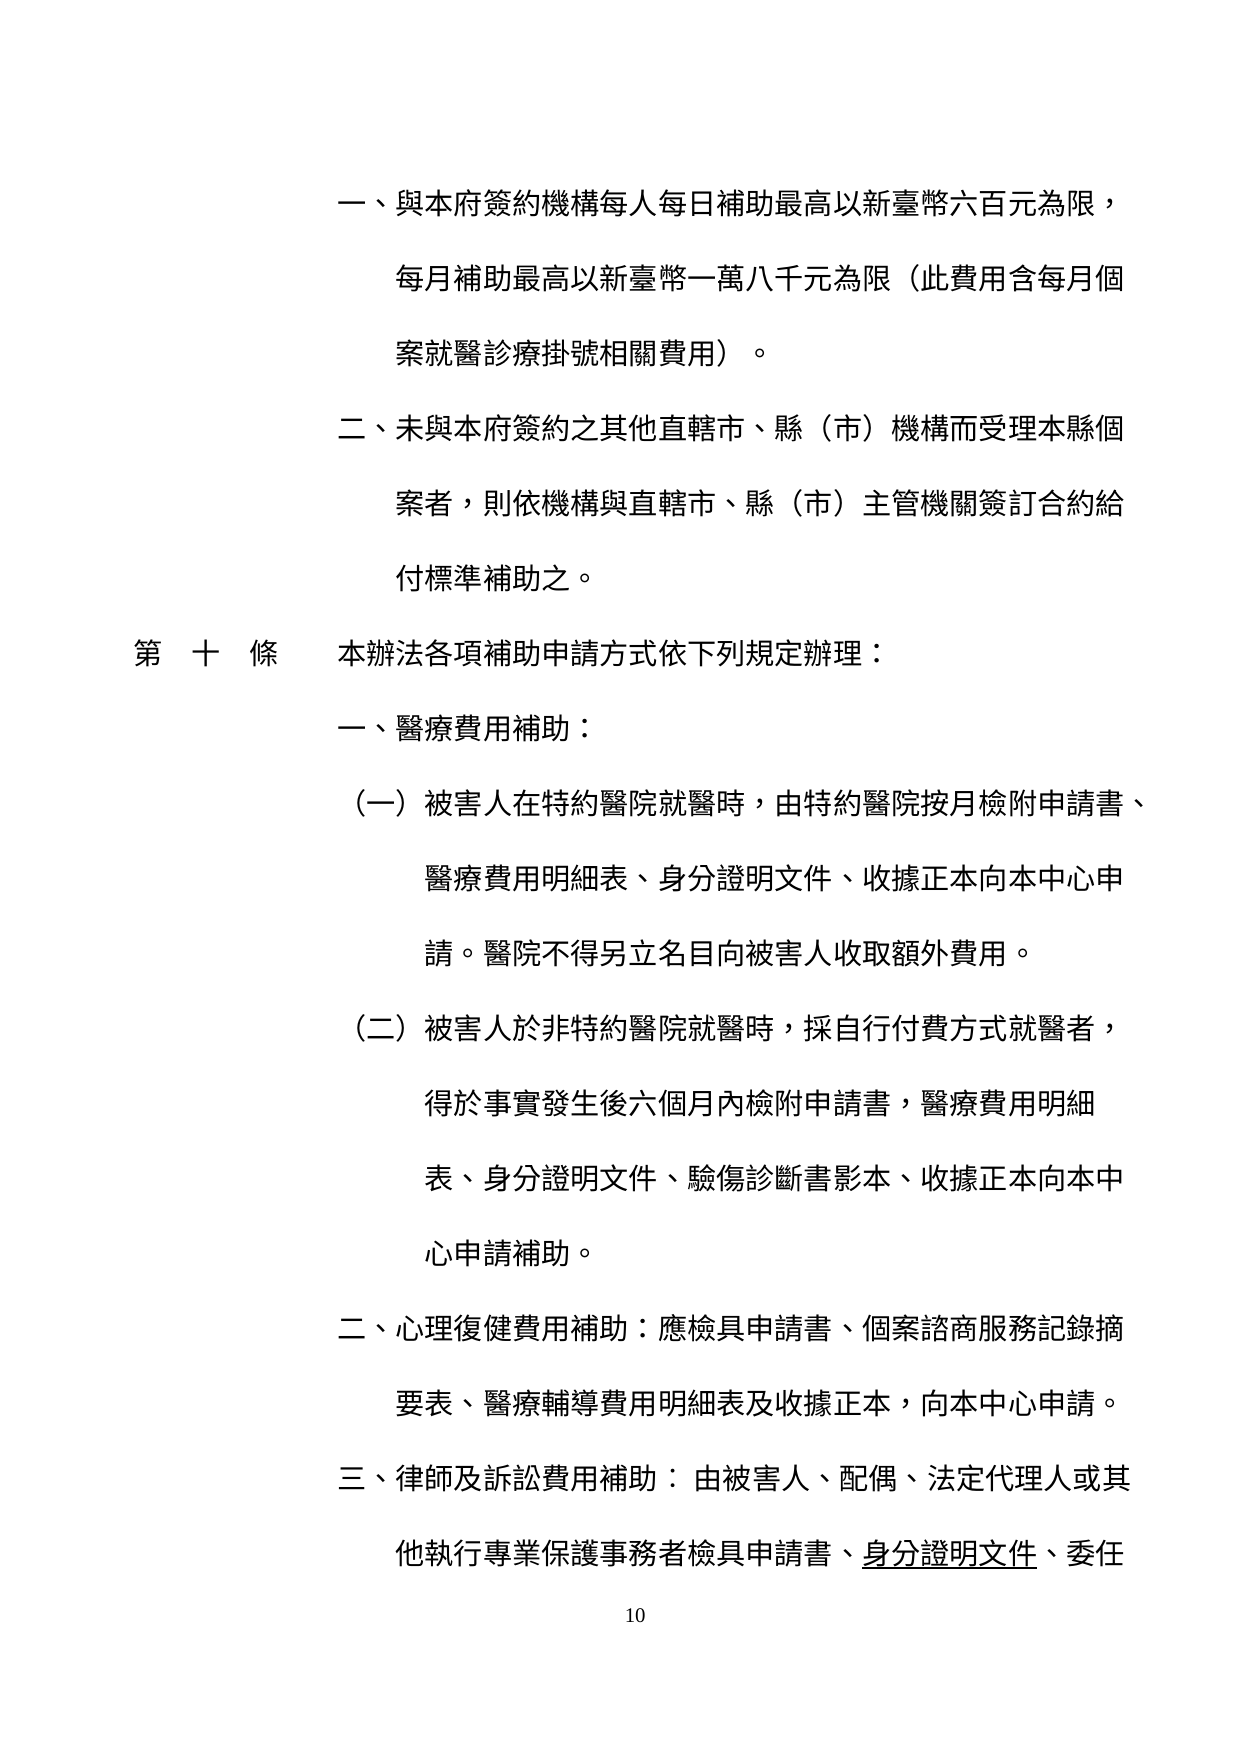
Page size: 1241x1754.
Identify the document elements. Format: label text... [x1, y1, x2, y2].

text （一）被害人在特約醫院就醫時，由特約醫院按月檢附申請書、 [133, 764, 1137, 839]
text 表、身分證明文件、驗傷診斷書影本、收據正本向本中 [133, 1139, 1137, 1214]
text 案就醫診療掛號相關費用）。 [133, 314, 1137, 389]
text 第 十 條 本辦法各項補助申請方式依下列規定辦理： [133, 614, 1137, 689]
text 案者，則依機構與直轄市、縣（市）主管機關簽訂合約給 [133, 464, 1137, 539]
text 心申請補助。 [133, 1214, 1137, 1289]
text （二）被害人於非特約醫院就醫時，採自行付費方式就醫者， [133, 989, 1137, 1064]
text 他執行專業保護事務者檢具申請書、身分證明文件、委任 [133, 1514, 1137, 1589]
text 一、與本府簽約機構每人每日補助最高以新臺幣六百元為限， [133, 164, 1137, 239]
text 二、未與本府簽約之其他直轄市、縣（市）機構而受理本縣個 [133, 389, 1137, 464]
text 三、律師及訴訟費用補助︰ 由被害人、配偶、法定代理人或其 [133, 1439, 1137, 1514]
text 得於事實發生後六個月內檢附申請書，醫療費用明細 [133, 1064, 1137, 1139]
text 醫療費用明細表、身分證明文件、收據正本向本中心申 [133, 839, 1137, 914]
text 要表、醫療輔導費用明細表及收據正本，向本中心申請。 [133, 1364, 1137, 1439]
text 二、心理復健費用補助：應檢具申請書、個案諮商服務記錄摘 [133, 1289, 1137, 1364]
text 請。醫院不得另立名目向被害人收取額外費用。 [133, 914, 1137, 989]
text 每月補助最高以新臺幣一萬八千元為限（此費用含每月個 [133, 239, 1137, 314]
text 一、醫療費用補助： [133, 689, 1137, 764]
text 付標準補助之。 [133, 539, 1137, 614]
